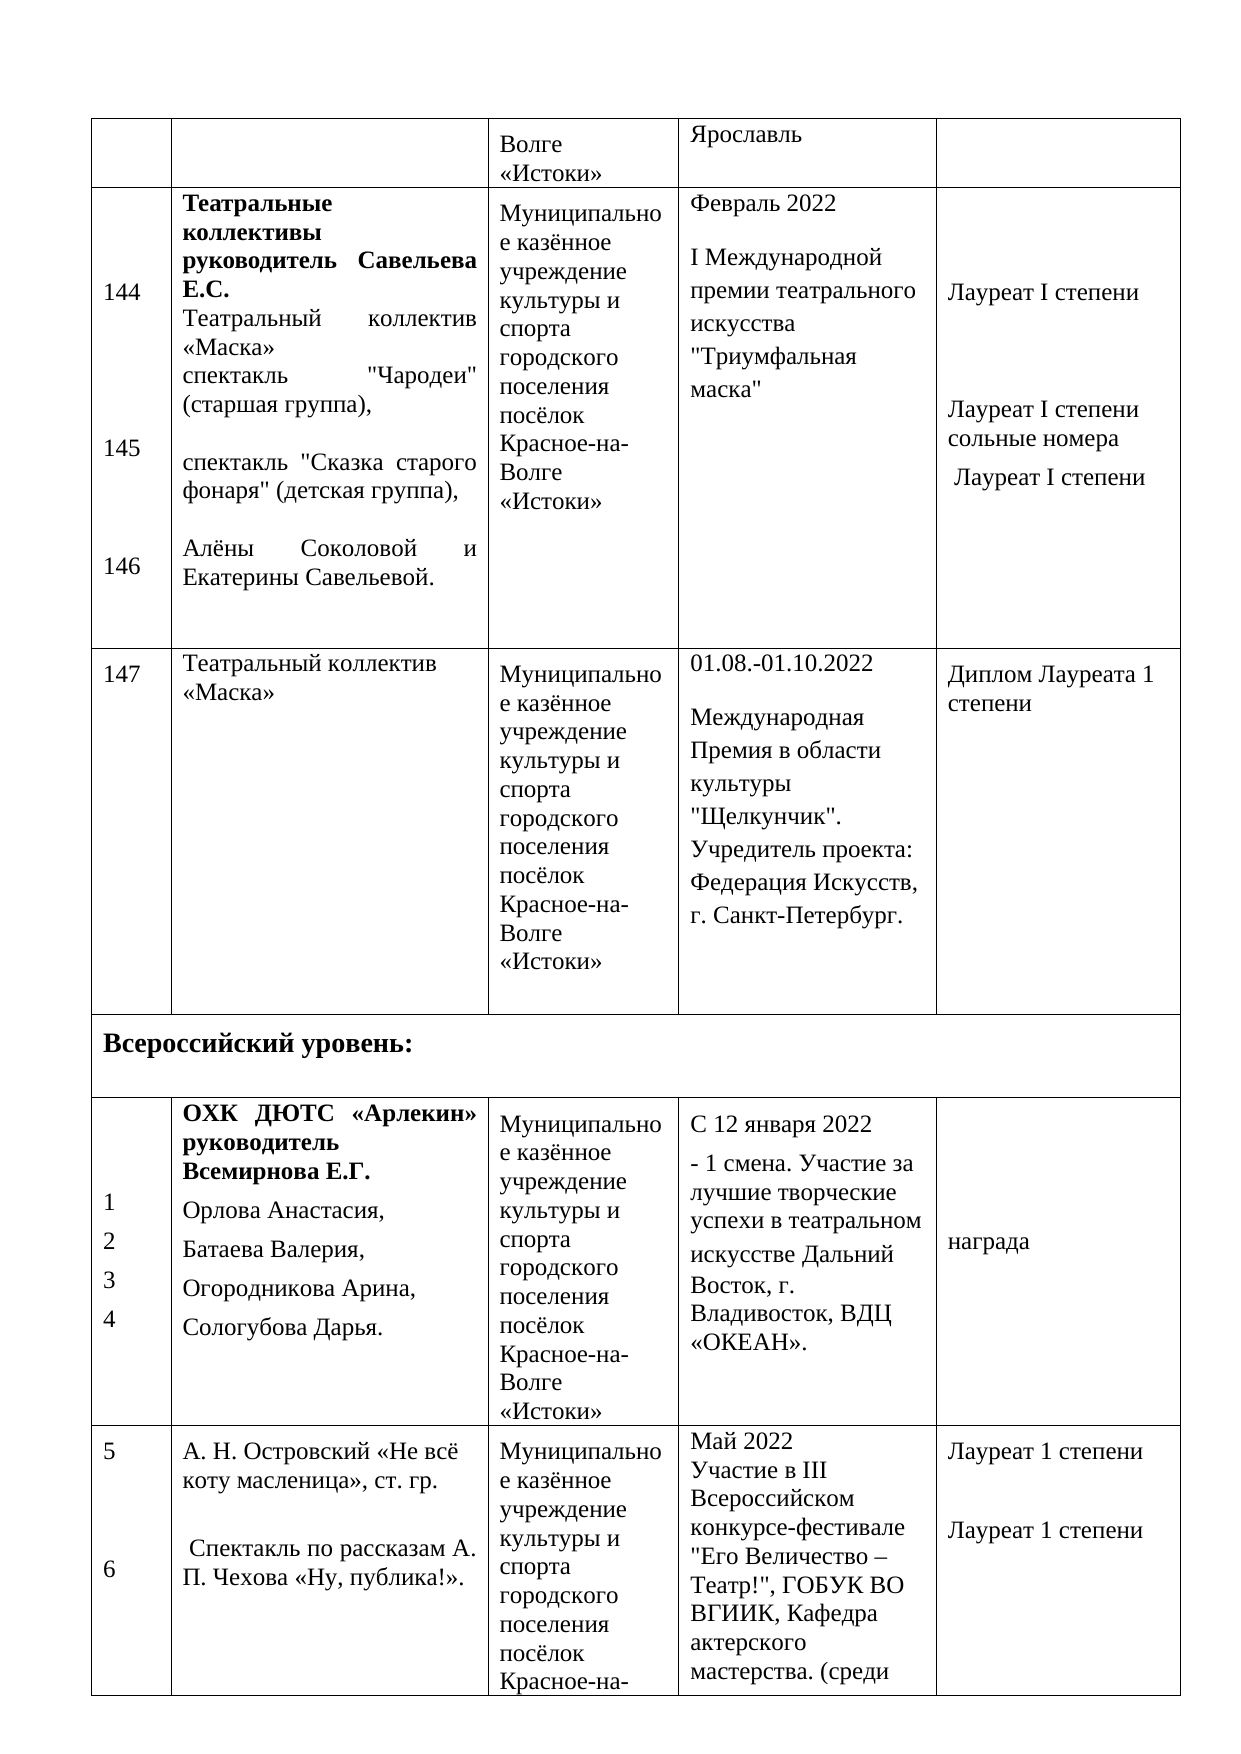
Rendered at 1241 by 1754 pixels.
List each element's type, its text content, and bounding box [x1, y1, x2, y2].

table_cell Февраль 2022 I Международной премии театрального искусства "Триумфальная маска" [679, 188, 936, 647]
table_cell Диплом Лауреата 1 степени [937, 649, 1180, 1014]
table_cell 144 145 146 [92, 188, 171, 647]
table_cell Муниципальное казённое учреждение культуры и спорта городского поселения посёлок Красное-на-Волге «Истоки» [489, 188, 678, 647]
table_cell Муниципальное казённое учреждение культуры и спорта городского поселения посёлок Красное-на- [489, 1426, 678, 1695]
table_cell Театральные коллективы руководитель Савельева Е.С. Театральный коллектив «Маска» спектакль "Чародеи" (старшая группа), спектакль "Сказка старого фонаря" (детская группа), Алёны Соколовой и Екатерины Савельевой. [172, 188, 488, 647]
table_cell [937, 119, 1180, 187]
table_cell 5 6 [92, 1426, 171, 1695]
table_cell награда [937, 1098, 1180, 1425]
table_cell [92, 119, 171, 187]
table_cell Лауреат I степени Лауреат I степени сольные номера Лауреат I степени [937, 188, 1180, 647]
table_cell [172, 119, 488, 187]
table_cell 1 2 3 4 [92, 1098, 171, 1425]
table_cell Лауреат 1 степени Лауреат 1 степени [937, 1426, 1180, 1695]
table_cell Муниципальное казённое учреждение культуры и спорта городского поселения посёлок Красное-на-Волге «Истоки» [489, 649, 678, 1014]
table_cell Волге «Истоки» [489, 119, 678, 187]
table_cell С 12 января 2022 - 1 смена. Участие за лучшие творческие успехи в театральном искусстве Дальний Восток, г. Владивосток, ВДЦ «ОКЕАН». [679, 1098, 936, 1425]
table_cell Май 2022 Участие в III Всероссийском конкурсе-фестивале "Его Величество – Театр!", ГОБУК ВО ВГИИК, Кафедра актерского мастерства. (среди [679, 1426, 936, 1695]
table_cell 147 [92, 649, 171, 1014]
table_cell Театральный коллектив «Маска» [172, 649, 488, 1014]
table_cell ОХК ДЮТС «Арлекин» руководитель Всемирнова Е.Г. Орлова Анастасия, Батаева Валерия, Огородникова Арина, Сологубова Дарья. [172, 1098, 488, 1425]
table_cell Всероссийский уровень: [92, 1015, 1180, 1097]
table_cell А. Н. Островский «Не всё коту масленица», ст. гр. Спектакль по рассказам А. П. Чехова «Ну, публика!». [172, 1426, 488, 1695]
table_cell Ярославль [679, 119, 936, 187]
table_cell Муниципальное казённое учреждение культуры и спорта городского поселения посёлок Красное-на-Волге «Истоки» [489, 1098, 678, 1425]
table_cell 01.08.-01.10.2022 Международная Премия в области культуры "Щелкунчик". Учредитель проекта: Федерация Искусств, г. Санкт-Петербург. [679, 649, 936, 1014]
